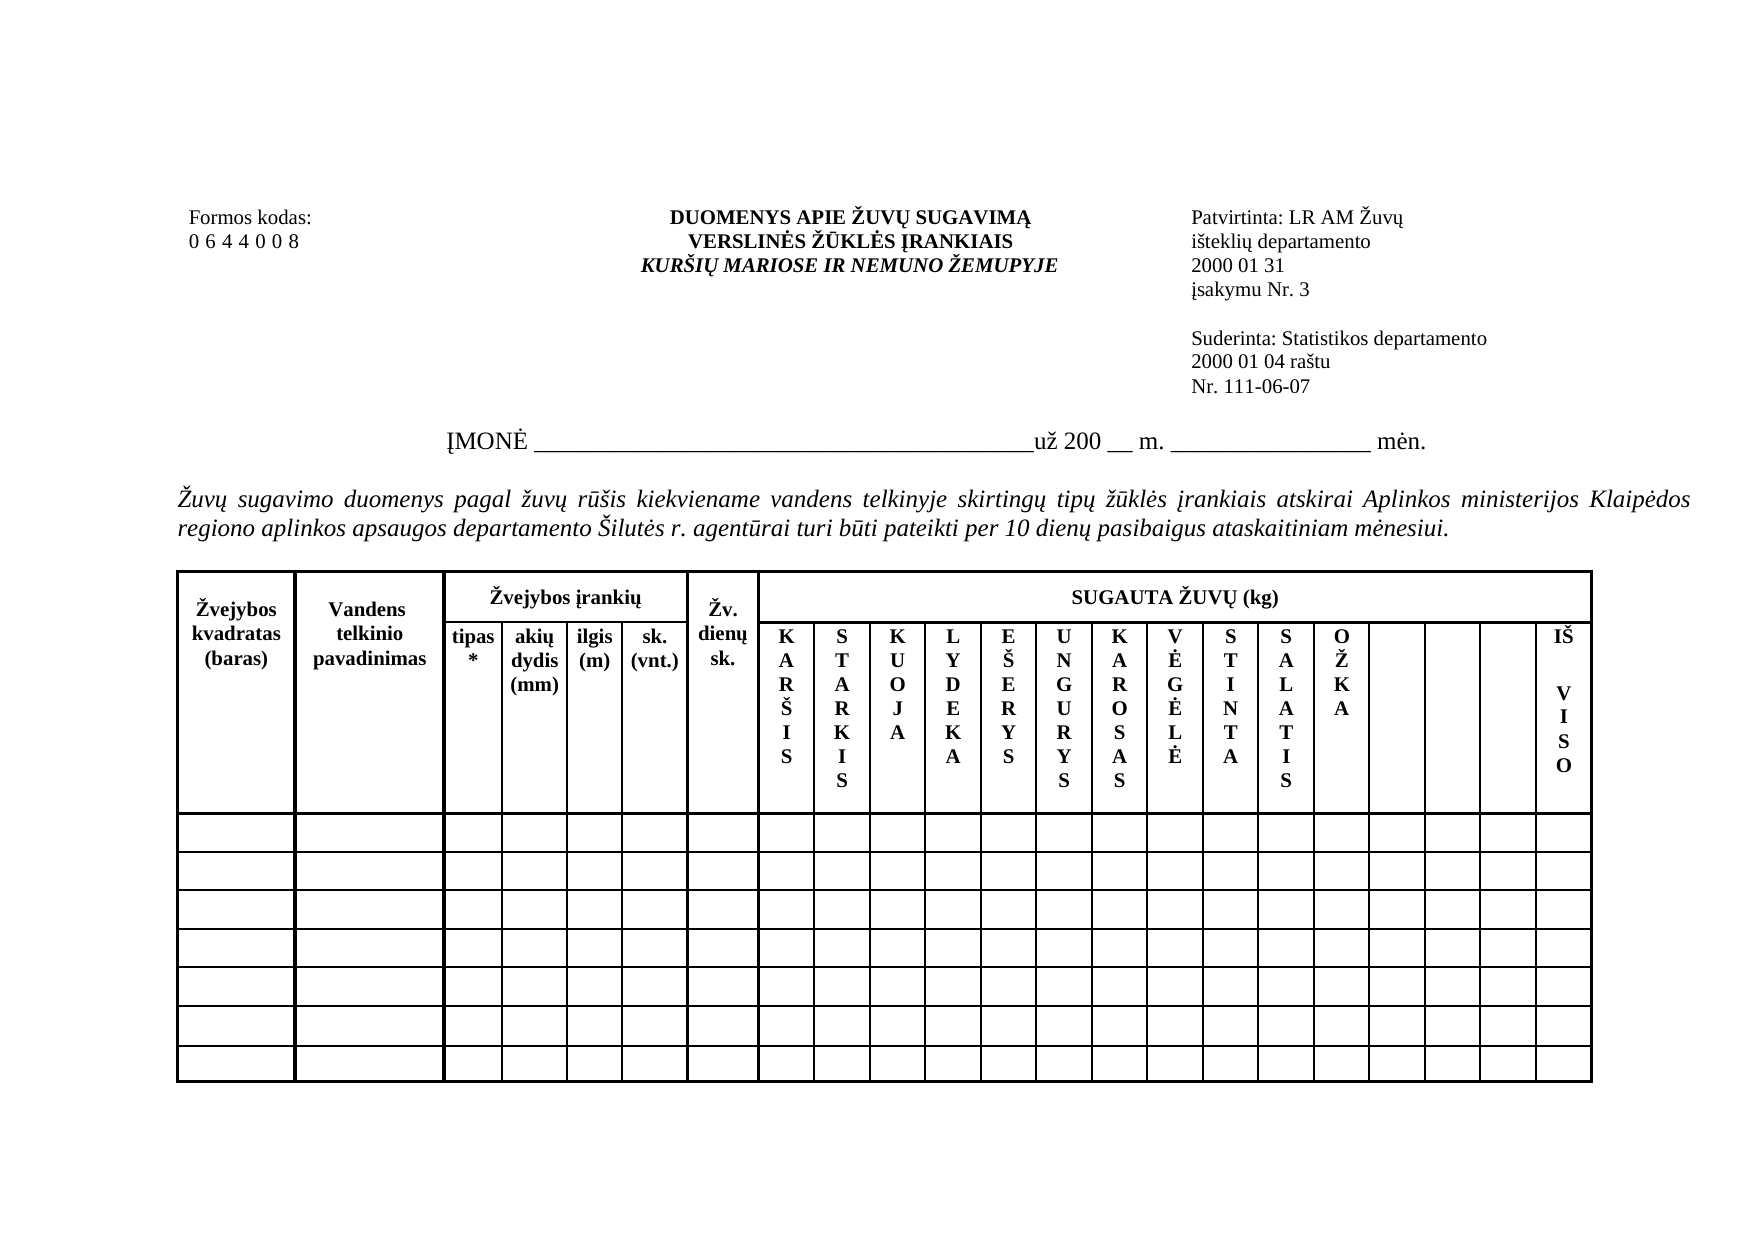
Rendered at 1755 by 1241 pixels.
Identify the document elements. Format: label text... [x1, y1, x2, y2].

table_cell [503, 968, 566, 1005]
table_cell O Ž K A [1315, 624, 1368, 812]
table_cell V I S O [1537, 653, 1590, 812]
table_cell K A R Š I S [760, 624, 813, 812]
table_cell [1315, 1007, 1368, 1045]
table_cell [568, 930, 621, 966]
table_cell [1370, 815, 1424, 851]
table_cell [503, 891, 566, 928]
table_cell [689, 853, 757, 889]
table_cell [1259, 930, 1313, 966]
table_cell [179, 1007, 293, 1045]
table_cell [568, 1047, 621, 1080]
table_cell [1370, 968, 1424, 1005]
table_cell [926, 815, 980, 851]
table_cell [297, 815, 442, 851]
table_cell [1426, 930, 1479, 966]
table_cell [1370, 930, 1424, 966]
table_header Žvejybos kvadratas (baras) [179, 573, 293, 812]
table_cell U N G U R Y S [1037, 624, 1091, 812]
table_cell [982, 853, 1035, 889]
table_cell [1315, 853, 1368, 889]
table_cell L Y D E K A [926, 624, 980, 812]
table_cell K A R O S A S [1093, 624, 1146, 812]
table_cell [297, 1047, 442, 1080]
table_cell [297, 1007, 442, 1045]
table_cell [297, 891, 442, 928]
table_cell [446, 930, 501, 966]
table_cell [446, 1047, 501, 1080]
table_cell [1148, 853, 1202, 889]
text ĮMONĖ už 200 __ m. ________________ mėn. [177, 426, 1695, 455]
table_cell [982, 815, 1035, 851]
table_cell [1259, 891, 1313, 928]
table_cell [871, 891, 924, 928]
table_cell [1315, 968, 1368, 1005]
table_cell [760, 891, 813, 928]
table_cell [1537, 930, 1590, 966]
text Žuvų sugavimo duomenys pagal žuvų rūšis kiekviename vandens telkinyje skirtingų tipų žūklės įrankiais atskirai Aplinkos ministerijos Klaipėdos regiono aplinkos apsaugos departamento Šilutės r. agentūrai turi būti pateikti per 10 dienų pasibaigus ataskaitiniam mėnesiui. [177, 484, 1695, 541]
table_cell [446, 815, 501, 851]
table_cell [689, 815, 757, 851]
table_cell [1537, 1047, 1590, 1080]
table_cell tipas * [446, 623, 501, 812]
table_cell [926, 968, 980, 1005]
table_cell [1037, 891, 1091, 928]
table_header Žvejybos įrankių [446, 573, 686, 621]
table_cell [503, 1007, 566, 1045]
table_cell [926, 1007, 980, 1045]
table_cell [1426, 968, 1479, 1005]
table_cell [623, 853, 686, 889]
table_cell K U O J A [871, 624, 924, 812]
table_cell [760, 853, 813, 889]
table_cell [1481, 1007, 1535, 1045]
table_cell [1481, 1047, 1535, 1080]
table_cell [1537, 891, 1590, 928]
table_cell [1204, 1047, 1257, 1080]
table_cell [871, 1047, 924, 1080]
table_cell [297, 968, 442, 1005]
table_cell [179, 1047, 293, 1080]
table_cell [760, 968, 813, 1005]
table_cell [568, 815, 621, 851]
table_cell [815, 968, 869, 1005]
table_cell [982, 968, 1035, 1005]
table_cell [1259, 1047, 1313, 1080]
table_cell [871, 815, 924, 851]
table_cell [1537, 815, 1590, 851]
table_cell [1481, 891, 1535, 928]
table_cell [760, 930, 813, 966]
table_header Vandens telkinio pavadinimas [297, 573, 442, 812]
table_cell [1148, 891, 1202, 928]
table_cell [1037, 1007, 1091, 1045]
table_cell [760, 815, 813, 851]
table_cell [446, 968, 501, 1005]
table_cell [1481, 853, 1535, 889]
table_cell [1481, 930, 1535, 966]
table_cell [1259, 853, 1313, 889]
table_cell [568, 853, 621, 889]
table_cell E Š E R Y S [982, 624, 1035, 812]
table_cell [1259, 968, 1313, 1005]
table_cell [1093, 930, 1146, 966]
table_cell [1148, 1047, 1202, 1080]
table_cell [1259, 815, 1313, 851]
table_cell [815, 815, 869, 851]
table_cell [1204, 1007, 1257, 1045]
table_cell [446, 1007, 501, 1045]
table_cell [926, 1047, 980, 1080]
table_cell [179, 930, 293, 966]
table_cell [1426, 1047, 1479, 1080]
table_cell [179, 853, 293, 889]
table_cell [1426, 815, 1479, 851]
table_cell [1093, 968, 1146, 1005]
table_cell [815, 930, 869, 966]
table_cell [1315, 930, 1368, 966]
table_header DUOMENYS APIE ŽUVŲ SUGAVIMĄ VERSLINĖS ŽŪKLĖS ĮRANKIAIS KURŠIŲ MARIOSE IR NEMUNO ŽEMUPYJE [533, 205, 1168, 398]
table_cell [1537, 1007, 1590, 1045]
table_cell [1259, 1007, 1313, 1045]
table_cell [760, 1047, 813, 1080]
table_cell [689, 930, 757, 966]
table_cell [689, 968, 757, 1005]
table_cell IŠ [1537, 624, 1590, 653]
table_cell [1037, 1047, 1091, 1080]
table_cell [1093, 1047, 1146, 1080]
table_cell [1426, 624, 1479, 812]
table_cell [568, 968, 621, 1005]
table_cell [1537, 853, 1590, 889]
table_cell ilgis (m) [568, 623, 621, 812]
table_cell [689, 1047, 757, 1080]
table_cell [446, 891, 501, 928]
table_cell [503, 815, 566, 851]
table_cell sk. (vnt.) [623, 623, 686, 812]
table_cell [1037, 930, 1091, 966]
table_cell [1037, 853, 1091, 889]
table_cell [1315, 891, 1368, 928]
table_cell [1204, 891, 1257, 928]
table_cell [179, 815, 293, 851]
table_cell [1426, 853, 1479, 889]
table_cell [760, 1007, 813, 1045]
table_cell [1370, 1007, 1424, 1045]
table_cell [297, 930, 442, 966]
table_header Žv. dienų sk. [689, 573, 757, 812]
table_cell [1315, 1047, 1368, 1080]
table_cell [815, 1007, 869, 1045]
table_cell [503, 1047, 566, 1080]
table_header Patvirtinta: LR AM Žuvų išteklių departamento 2000 01 31 įsakymu Nr. 3 Suderinta: Statistikos departamento 2000 01 04 raštu Nr. 111-06-07 [1169, 205, 1595, 398]
table_cell [623, 930, 686, 966]
table_header SUGAUTA ŽUVŲ (kg) [760, 573, 1590, 621]
table_cell [1426, 1007, 1479, 1045]
table_cell [926, 891, 980, 928]
table_cell [1204, 930, 1257, 966]
table_header Formos kodas: 0644008 [177, 205, 532, 398]
table_cell S T A R K I S [815, 624, 869, 812]
table_cell [623, 1007, 686, 1045]
table_cell [179, 968, 293, 1005]
table_cell [1093, 815, 1146, 851]
table_cell [1370, 891, 1424, 928]
table_cell [926, 930, 980, 966]
table_cell [1037, 815, 1091, 851]
table_cell [982, 1047, 1035, 1080]
table_cell [982, 930, 1035, 966]
table_cell S T I N T A [1204, 624, 1257, 812]
table_cell [623, 968, 686, 1005]
table_cell [1148, 968, 1202, 1005]
table_cell [1204, 853, 1257, 889]
table_cell [1481, 624, 1535, 812]
table_cell [1148, 930, 1202, 966]
table_cell [689, 1007, 757, 1045]
table_cell akių dydis (mm) [503, 623, 566, 812]
table_cell [1370, 624, 1424, 812]
table_cell [982, 1007, 1035, 1045]
table_cell [623, 1047, 686, 1080]
table_cell [297, 853, 442, 889]
table_cell [926, 853, 980, 889]
table_cell [623, 891, 686, 928]
table_cell [568, 1007, 621, 1045]
table_cell [1204, 968, 1257, 1005]
table_cell [1481, 968, 1535, 1005]
table_cell [446, 853, 501, 889]
table_cell V Ė G Ė L Ė [1148, 624, 1202, 812]
table_cell [1426, 891, 1479, 928]
table_cell [871, 853, 924, 889]
table_cell [1093, 853, 1146, 889]
table_cell [1315, 815, 1368, 851]
table_cell [1537, 968, 1590, 1005]
table_cell [623, 815, 686, 851]
table_cell [503, 853, 566, 889]
table_cell [689, 891, 757, 928]
table_cell [982, 891, 1035, 928]
table_cell [1037, 968, 1091, 1005]
table_cell [871, 930, 924, 966]
table_cell [815, 853, 869, 889]
table_cell [871, 1007, 924, 1045]
table_cell [815, 891, 869, 928]
table_cell [1148, 1007, 1202, 1045]
table_cell [871, 968, 924, 1005]
table_cell [1093, 1007, 1146, 1045]
table_cell [503, 930, 566, 966]
table_cell [1093, 891, 1146, 928]
table_cell [1204, 815, 1257, 851]
table_cell [1481, 815, 1535, 851]
table_cell S A L A T I S [1259, 624, 1313, 812]
table_cell [1370, 853, 1424, 889]
table_cell [568, 891, 621, 928]
table_cell [815, 1047, 869, 1080]
table_cell [1370, 1047, 1424, 1080]
table_cell [179, 891, 293, 928]
table_cell [1148, 815, 1202, 851]
